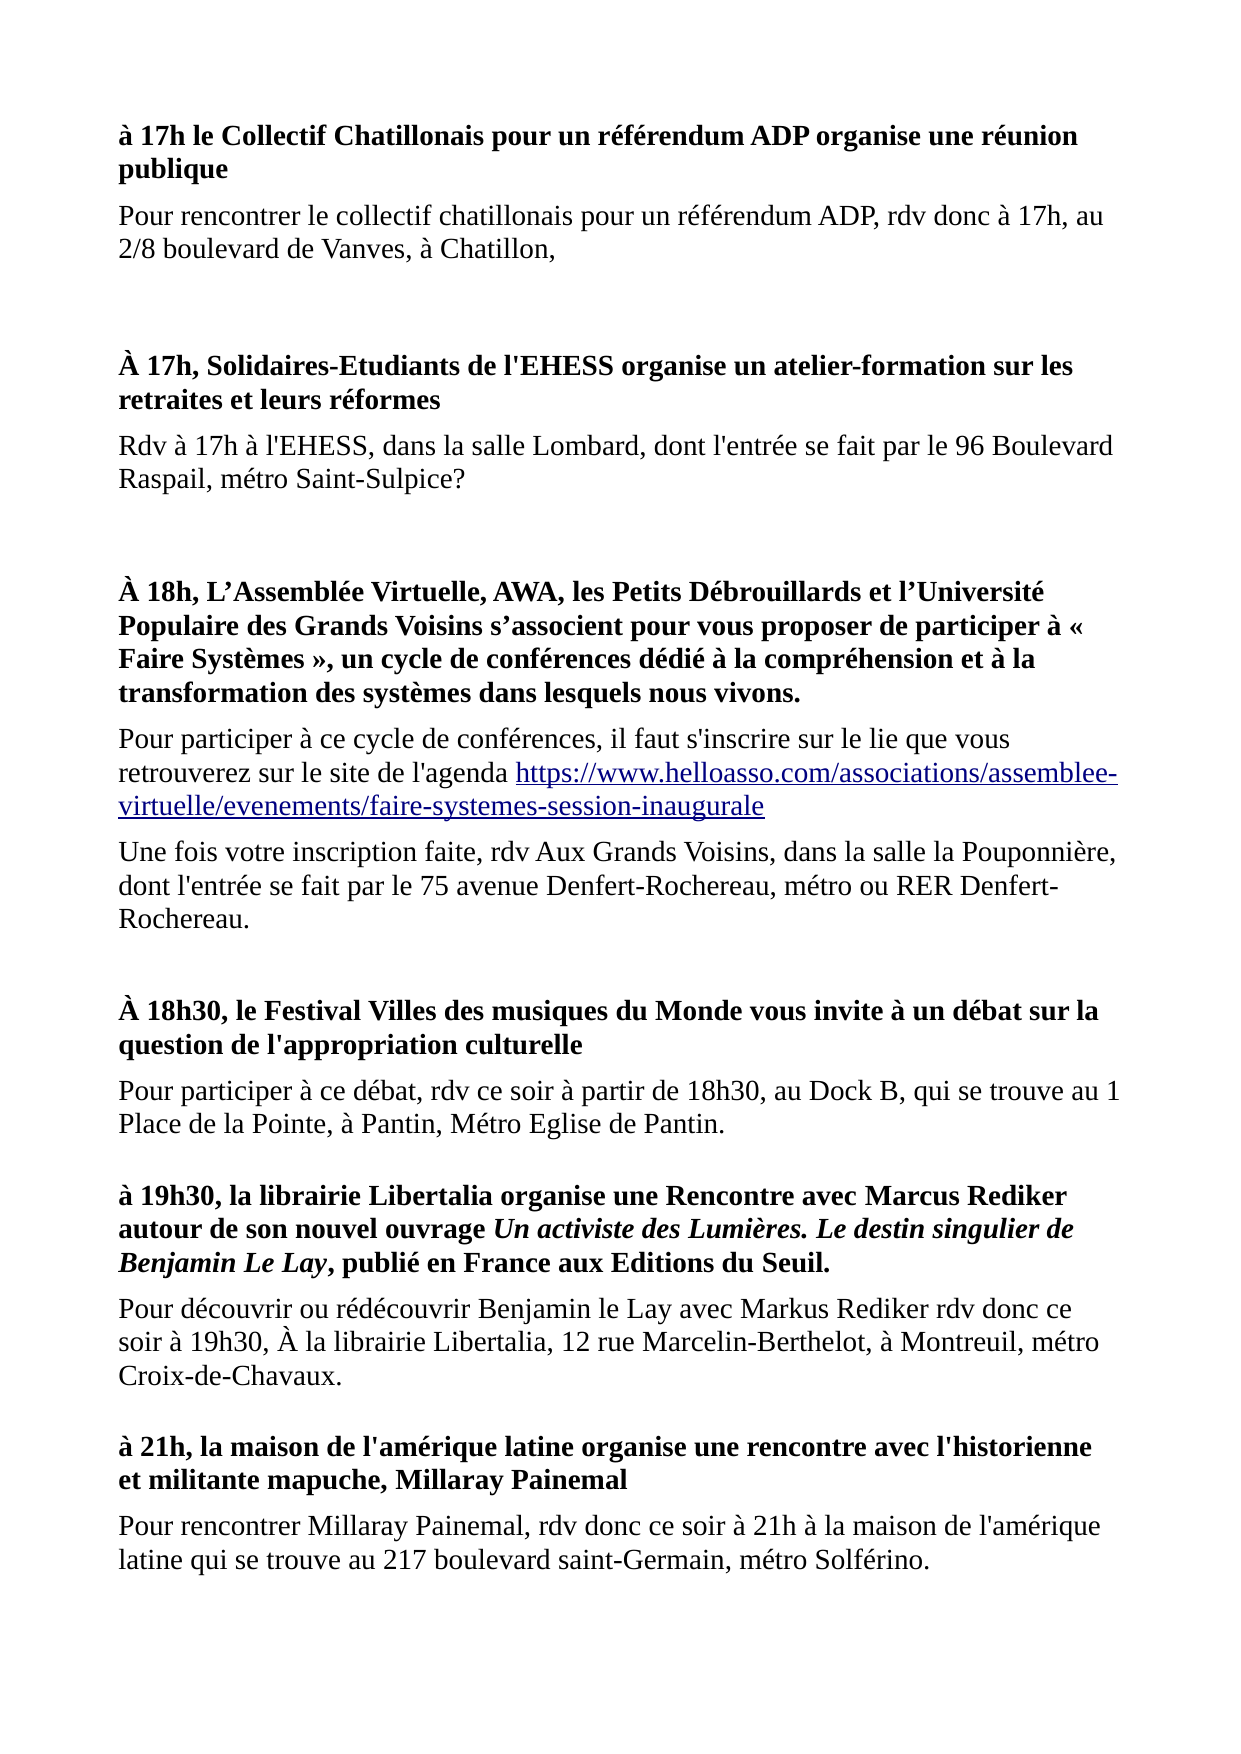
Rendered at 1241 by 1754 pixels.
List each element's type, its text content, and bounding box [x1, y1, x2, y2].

text Pour participer à ce débat, rdv ce soir à partir de 18h30, au Dock B, qui se trouve au 1 Place de la Pointe, à Pantin, Métro Eglise de Pantin. [118, 1073, 1122, 1140]
subtitle à 19h30, la librairie Libertalia organise une Rencontre avec Marcus Rediker autour de son nouvel ouvrage Un activiste des Lumières. Le destin singulier de Benjamin Le Lay, publié en France aux Editions du Seuil. [118, 1178, 1122, 1278]
text Pour rencontrer Millaray Painemal, rdv donc ce soir à 21h à la maison de l'amérique latine qui se trouve au 217 boulevard saint-Germain, métro Solférino. [118, 1508, 1122, 1576]
text Pour rencontrer le collectif chatillonais pour un référendum ADP, rdv donc à 17h, au 2/8 boulevard de Vanves, à Chatillon, [118, 198, 1122, 265]
text À 18h, L’Assemblée Virtuelle, AWA, les Petits Débrouillards et l’Université Populaire des Grands Voisins s’associent pour vous proposer de participer à « Faire Systèmes », un cycle de conférences dédié à la compréhension et à la transformation des systèmes dans lesquels nous vivons. [118, 574, 1122, 709]
text Rdv à 17h à l'EHESS, dans la salle Lombard, dont l'entrée se fait par le 96 Boulevard Raspail, métro Saint-Sulpice? [118, 428, 1122, 562]
subtitle à 21h, la maison de l'amérique latine organise une rencontre avec l'historienne et militante mapuche, Millaray Painemal [118, 1429, 1122, 1496]
text Pour participer à ce cycle de conférences, il faut s'inscrire sur le lie que vous retrouverez sur le site de l'agenda https://www.helloasso.com/associations/assemblee-virtuelle/evenements/faire-systemes-session-inaugurale [118, 721, 1122, 822]
text Une fois votre inscription faite, rdv Aux Grands Voisins, dans la salle la Pouponnière, dont l'entrée se fait par le 75 avenue Denfert-Rochereau, métro ou RER Denfert-Rochereau. [118, 834, 1122, 935]
text Pour découvrir ou rédécouvrir Benjamin le Lay avec Markus Rediker rdv donc ce soir à 19h30, À la librairie Libertalia, 12 rue Marcelin-Berthelot, à Montreuil, métro Croix-de-Chavaux. [118, 1291, 1122, 1391]
text À 18h30, le Festival Villes des musiques du Monde vous invite à un débat sur la question de l'appropriation culturelle [118, 993, 1122, 1061]
subtitle à 17h le Collectif Chatillonais pour un référendum ADP organise une réunion publique [118, 118, 1122, 185]
subtitle À 17h, Solidaires-Etudiants de l'EHESS organise un atelier-formation sur les retraites et leurs réformes [118, 348, 1122, 415]
